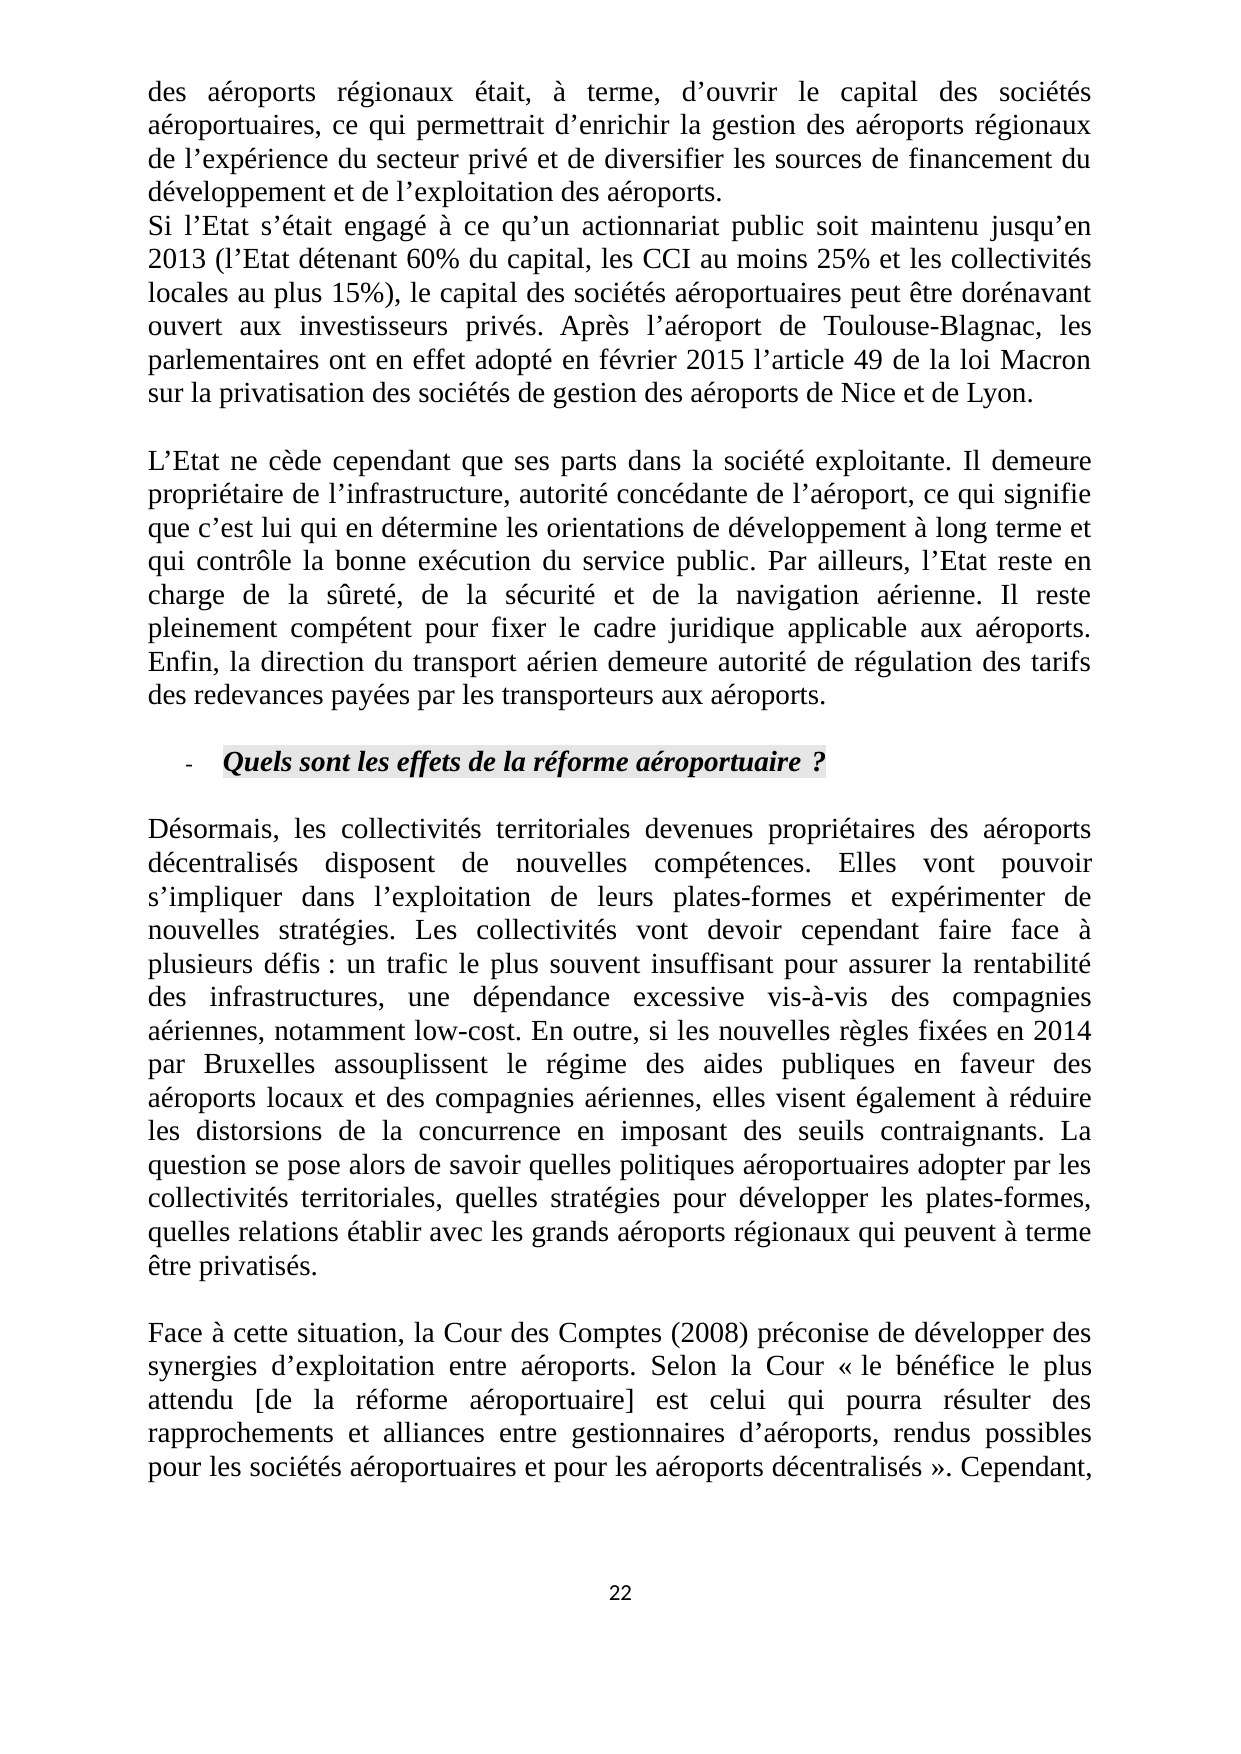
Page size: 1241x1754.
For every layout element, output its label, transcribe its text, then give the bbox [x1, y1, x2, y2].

list Quels sont les effets de la réforme aéroportuaire ? [185, 744, 1092, 778]
text des aéroports régionaux était, à terme, d’ouvrir le capital des sociétés aéroportuaires, ce qui permettrait d’enrichir la gestion des aéroports régionaux de l’expérience du secteur privé et de diversifier les sources de financement du développement et de l’exploitation des aéroports. [148, 74, 1092, 208]
text Désormais, les collectivités territoriales devenues propriétaires des aéroports décentralisés disposent de nouvelles compétences. Elles vont pouvoir s’impliquer dans l’exploitation de leurs plates-formes et expérimenter de nouvelles stratégies. Les collectivités vont devoir cependant faire face à plusieurs défis : un trafic le plus souvent insuffisant pour assurer la rentabilité des infrastructures, une dépendance excessive vis-à-vis des compagnies aériennes, notamment low-cost. En outre, si les nouvelles règles fixées en 2014 par Bruxelles assouplissent le régime des aides publiques en faveur des aéroports locaux et des compagnies aériennes, elles visent également à réduire les distorsions de la concurrence en imposant des seuils contraignants. La question se pose alors de savoir quelles politiques aéroportuaires adopter par les collectivités territoriales, quelles stratégies pour développer les plates-formes, quelles relations établir avec les grands aéroports régionaux qui peuvent à terme être privatisés. [148, 812, 1092, 1281]
text Face à cette situation, la Cour des Comptes (2008) préconise de développer des synergies d’exploitation entre aéroports. Selon la Cour « le bénéfice le plus attendu [de la réforme aéroportuaire] est celui qui pourra résulter des rapprochements et alliances entre gestionnaires d’aéroports, rendus possibles pour les sociétés aéroportuaires et pour les aéroports décentralisés ». Cependant, [148, 1315, 1092, 1482]
text Si l’Etat s’était engagé à ce qu’un actionnariat public soit maintenu jusqu’en 2013 (l’Etat détenant 60% du capital, les CCI au moins 25% et les collectivités locales au plus 15%), le capital des sociétés aéroportuaires peut être dorénavant ouvert aux investisseurs privés. Après l’aéroport de Toulouse-Blagnac, les parlementaires ont en effet adopté en février 2015 l’article 49 de la loi Macron sur la privatisation des sociétés de gestion des aéroports de Nice et de Lyon. [148, 208, 1092, 409]
text L’Etat ne cède cependant que ses parts dans la société exploitante. Il demeure propriétaire de l’infrastructure, autorité concédante de l’aéroport, ce qui signifie que c’est lui qui en détermine les orientations de développement à long terme et qui contrôle la bonne exécution du service public. Par ailleurs, l’Etat reste en charge de la sûreté, de la sécurité et de la navigation aérienne. Il reste pleinement compétent pour fixer le cadre juridique applicable aux aéroports. Enfin, la direction du transport aérien demeure autorité de régulation des tarifs des redevances payées par les transporteurs aux aéroports. [148, 443, 1092, 711]
